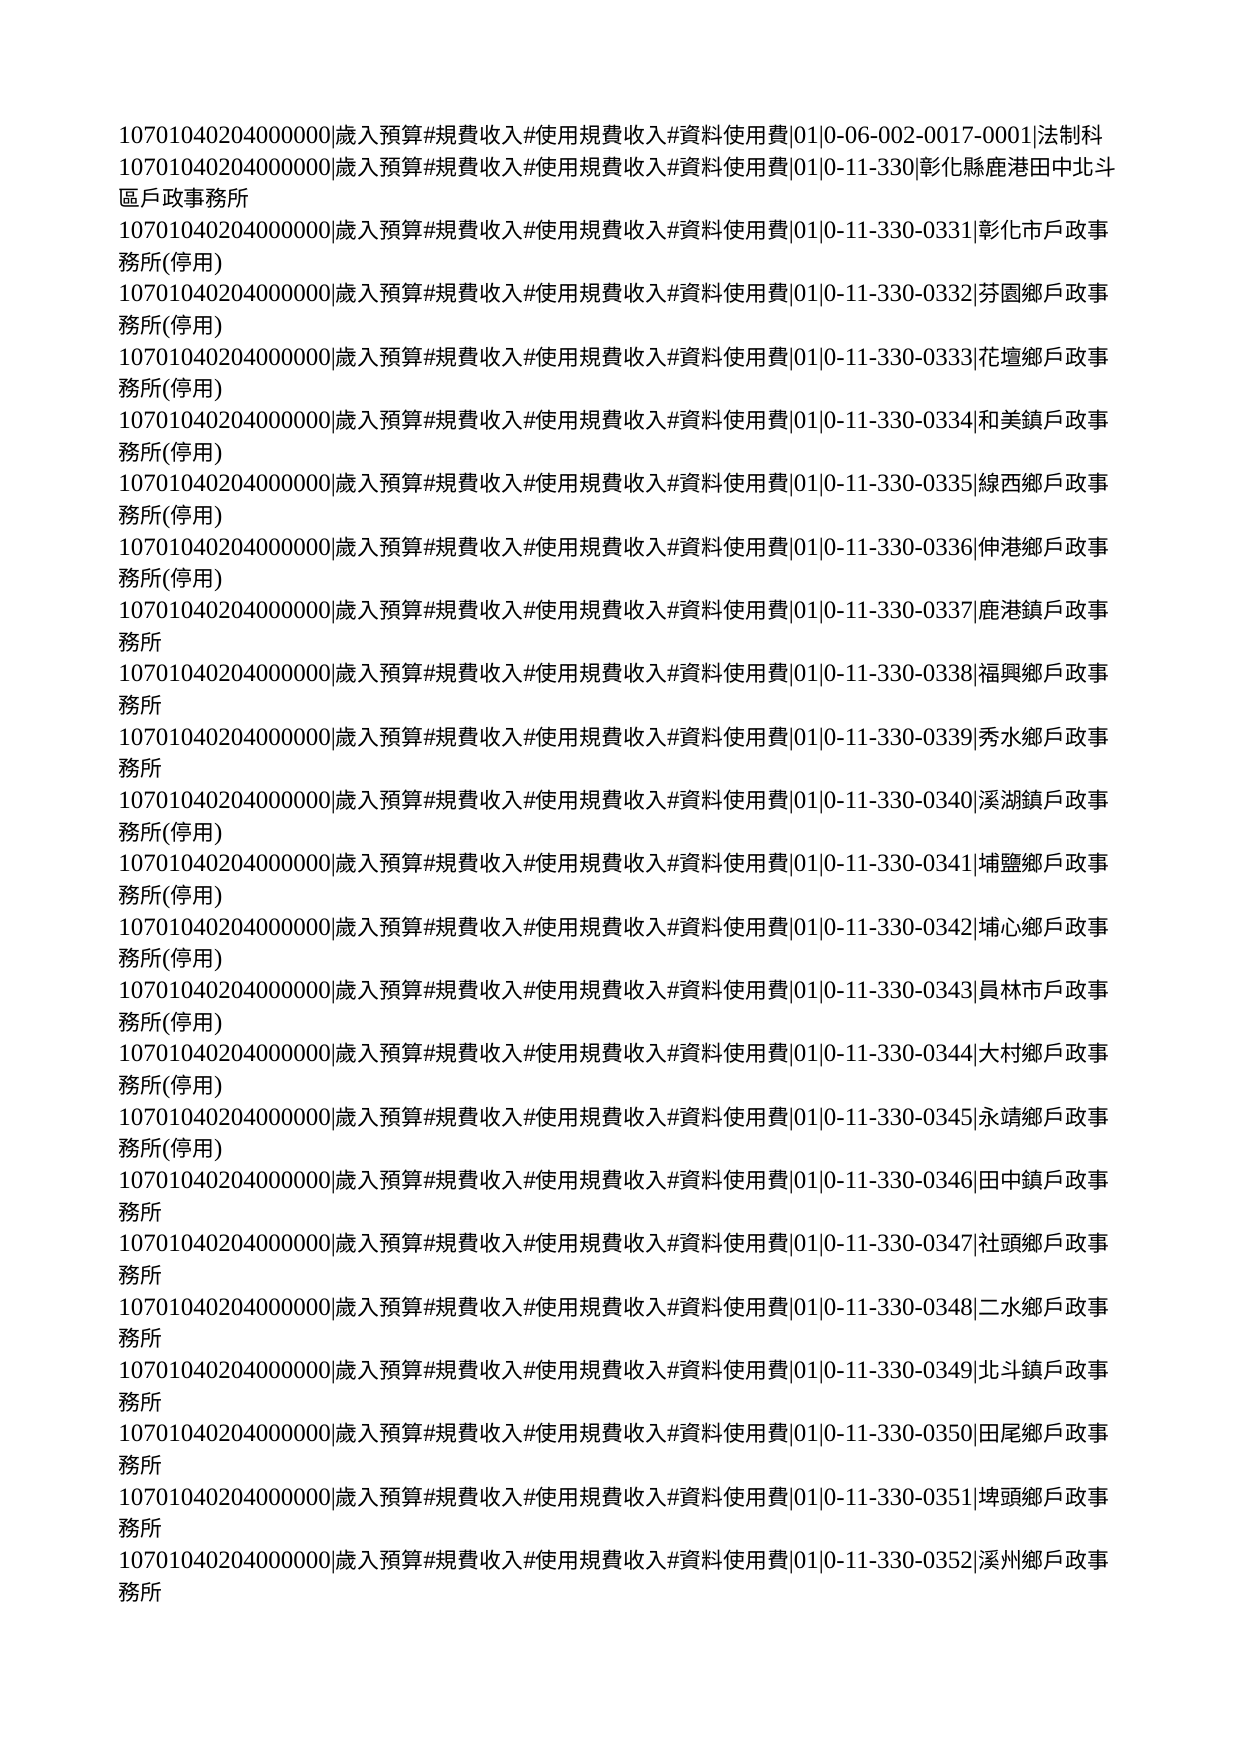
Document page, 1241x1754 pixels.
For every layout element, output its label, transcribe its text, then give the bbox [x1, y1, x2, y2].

text 10701040204000000|歲入預算#規費收入#使用規費收入#資料使用費|01|0-11-330-0349|北斗鎮戶政事務所 [118, 1353, 1122, 1416]
text 10701040204000000|歲入預算#規費收入#使用規費收入#資料使用費|01|0-11-330-0341|埔鹽鄉戶政事務所(停用) [118, 846, 1122, 910]
text 10701040204000000|歲入預算#規費收入#使用規費收入#資料使用費|01|0-11-330-0343|員林市戶政事務所(停用) [118, 973, 1122, 1036]
text 10701040204000000|歲入預算#規費收入#使用規費收入#資料使用費|01|0-11-330-0333|花壇鄉戶政事務所(停用) [118, 340, 1122, 403]
text 10701040204000000|歲入預算#規費收入#使用規費收入#資料使用費|01|0-11-330-0332|芬園鄉戶政事務所(停用) [118, 276, 1122, 340]
text 10701040204000000|歲入預算#規費收入#使用規費收入#資料使用費|01|0-11-330-0342|埔心鄉戶政事務所(停用) [118, 910, 1122, 973]
text 10701040204000000|歲入預算#規費收入#使用規費收入#資料使用費|01|0-06-002-0017-0001|法制科 [118, 118, 1122, 150]
text 10701040204000000|歲入預算#規費收入#使用規費收入#資料使用費|01|0-11-330-0337|鹿港鎮戶政事務所 [118, 593, 1122, 656]
text 10701040204000000|歲入預算#規費收入#使用規費收入#資料使用費|01|0-11-330-0345|永靖鄉戶政事務所(停用) [118, 1100, 1122, 1163]
text 10701040204000000|歲入預算#規費收入#使用規費收入#資料使用費|01|0-11-330-0346|田中鎮戶政事務所 [118, 1163, 1122, 1226]
text 10701040204000000|歲入預算#規費收入#使用規費收入#資料使用費|01|0-11-330-0334|和美鎮戶政事務所(停用) [118, 403, 1122, 466]
text 10701040204000000|歲入預算#規費收入#使用規費收入#資料使用費|01|0-11-330-0350|田尾鄉戶政事務所 [118, 1416, 1122, 1480]
text 10701040204000000|歲入預算#規費收入#使用規費收入#資料使用費|01|0-11-330-0336|伸港鄉戶政事務所(停用) [118, 530, 1122, 593]
text 10701040204000000|歲入預算#規費收入#使用規費收入#資料使用費|01|0-11-330|彰化縣鹿港田中北斗區戶政事務所 [118, 150, 1122, 213]
text 10701040204000000|歲入預算#規費收入#使用規費收入#資料使用費|01|0-11-330-0351|埤頭鄉戶政事務所 [118, 1480, 1122, 1543]
text 10701040204000000|歲入預算#規費收入#使用規費收入#資料使用費|01|0-11-330-0352|溪州鄉戶政事務所 [118, 1543, 1122, 1606]
text 10701040204000000|歲入預算#規費收入#使用規費收入#資料使用費|01|0-11-330-0348|二水鄉戶政事務所 [118, 1290, 1122, 1353]
text 10701040204000000|歲入預算#規費收入#使用規費收入#資料使用費|01|0-11-330-0344|大村鄉戶政事務所(停用) [118, 1036, 1122, 1100]
text 10701040204000000|歲入預算#規費收入#使用規費收入#資料使用費|01|0-11-330-0340|溪湖鎮戶政事務所(停用) [118, 783, 1122, 846]
text 10701040204000000|歲入預算#規費收入#使用規費收入#資料使用費|01|0-11-330-0335|線西鄉戶政事務所(停用) [118, 466, 1122, 530]
text 10701040204000000|歲入預算#規費收入#使用規費收入#資料使用費|01|0-11-330-0347|社頭鄉戶政事務所 [118, 1226, 1122, 1290]
text 10701040204000000|歲入預算#規費收入#使用規費收入#資料使用費|01|0-11-330-0339|秀水鄉戶政事務所 [118, 720, 1122, 783]
text 10701040204000000|歲入預算#規費收入#使用規費收入#資料使用費|01|0-11-330-0331|彰化市戶政事務所(停用) [118, 213, 1122, 276]
text 10701040204000000|歲入預算#規費收入#使用規費收入#資料使用費|01|0-11-330-0338|福興鄉戶政事務所 [118, 656, 1122, 720]
